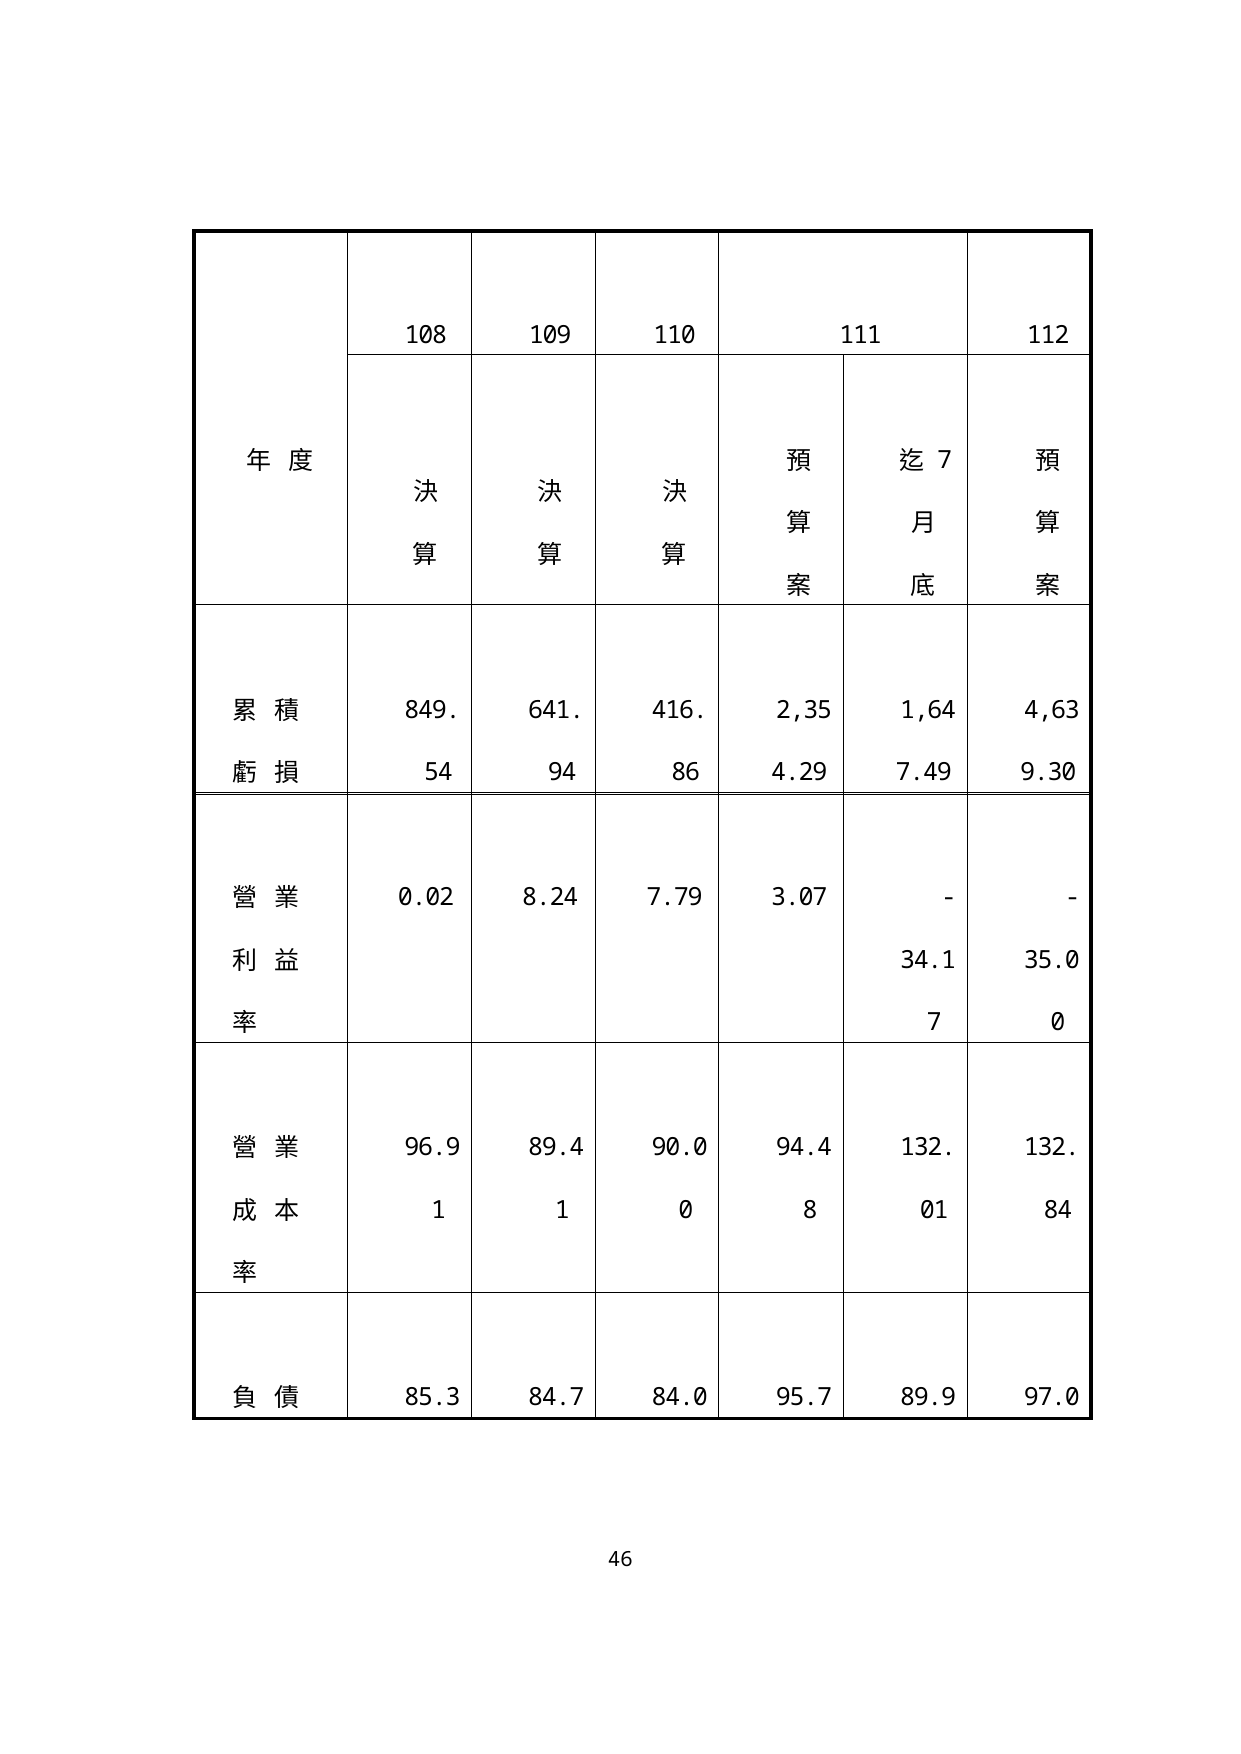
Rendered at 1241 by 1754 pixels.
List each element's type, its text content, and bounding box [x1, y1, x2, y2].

table_cell 85.3 [348, 1293, 471, 1417]
table_cell 0.02 [348, 795, 471, 1042]
table_cell 預算案 [968, 355, 1089, 604]
table_header 111 [719, 233, 967, 354]
table_header 109 [472, 233, 595, 354]
table_header 110 [596, 233, 718, 354]
table_cell 累積虧損 [196, 605, 347, 792]
table_cell 94.48 [719, 1043, 843, 1292]
table_cell 4,639.30 [968, 605, 1089, 792]
table_cell 132.84 [968, 1043, 1089, 1292]
table_cell 89.41 [472, 1043, 595, 1292]
table_cell 預算案 [719, 355, 843, 604]
table_cell 決算 [472, 355, 595, 604]
table_cell 641.94 [472, 605, 595, 792]
table_cell 89.9 [844, 1293, 967, 1417]
table_cell 決算 [348, 355, 471, 604]
table_cell 132.01 [844, 1043, 967, 1292]
table_cell 416.86 [596, 605, 718, 792]
table_cell 2,354.29 [719, 605, 843, 792]
table_header 112 [968, 233, 1089, 354]
table_cell 95.7 [719, 1293, 843, 1417]
table_header 108 [348, 233, 471, 354]
table_cell 96.91 [348, 1043, 471, 1292]
table_cell 營業成本率 [196, 1043, 347, 1292]
table_cell 迄7月底 [844, 355, 967, 604]
table_cell 90.00 [596, 1043, 718, 1292]
table_cell 決算 [596, 355, 718, 604]
table_cell 849.54 [348, 605, 471, 792]
table_cell 7.79 [596, 795, 718, 1042]
table_cell 3.07 [719, 795, 843, 1042]
table_cell 1,647.49 [844, 605, 967, 792]
table_cell 8.24 [472, 795, 595, 1042]
table_header 年度 [196, 233, 347, 604]
table_cell 負債 [196, 1293, 347, 1417]
table_cell 97.0 [968, 1293, 1089, 1417]
table_cell -34.17 [844, 795, 967, 1042]
table_cell 84.7 [472, 1293, 595, 1417]
table_cell 84.0 [596, 1293, 718, 1417]
table_cell 營業利益率 [196, 795, 347, 1042]
table_cell -35.00 [968, 795, 1089, 1042]
